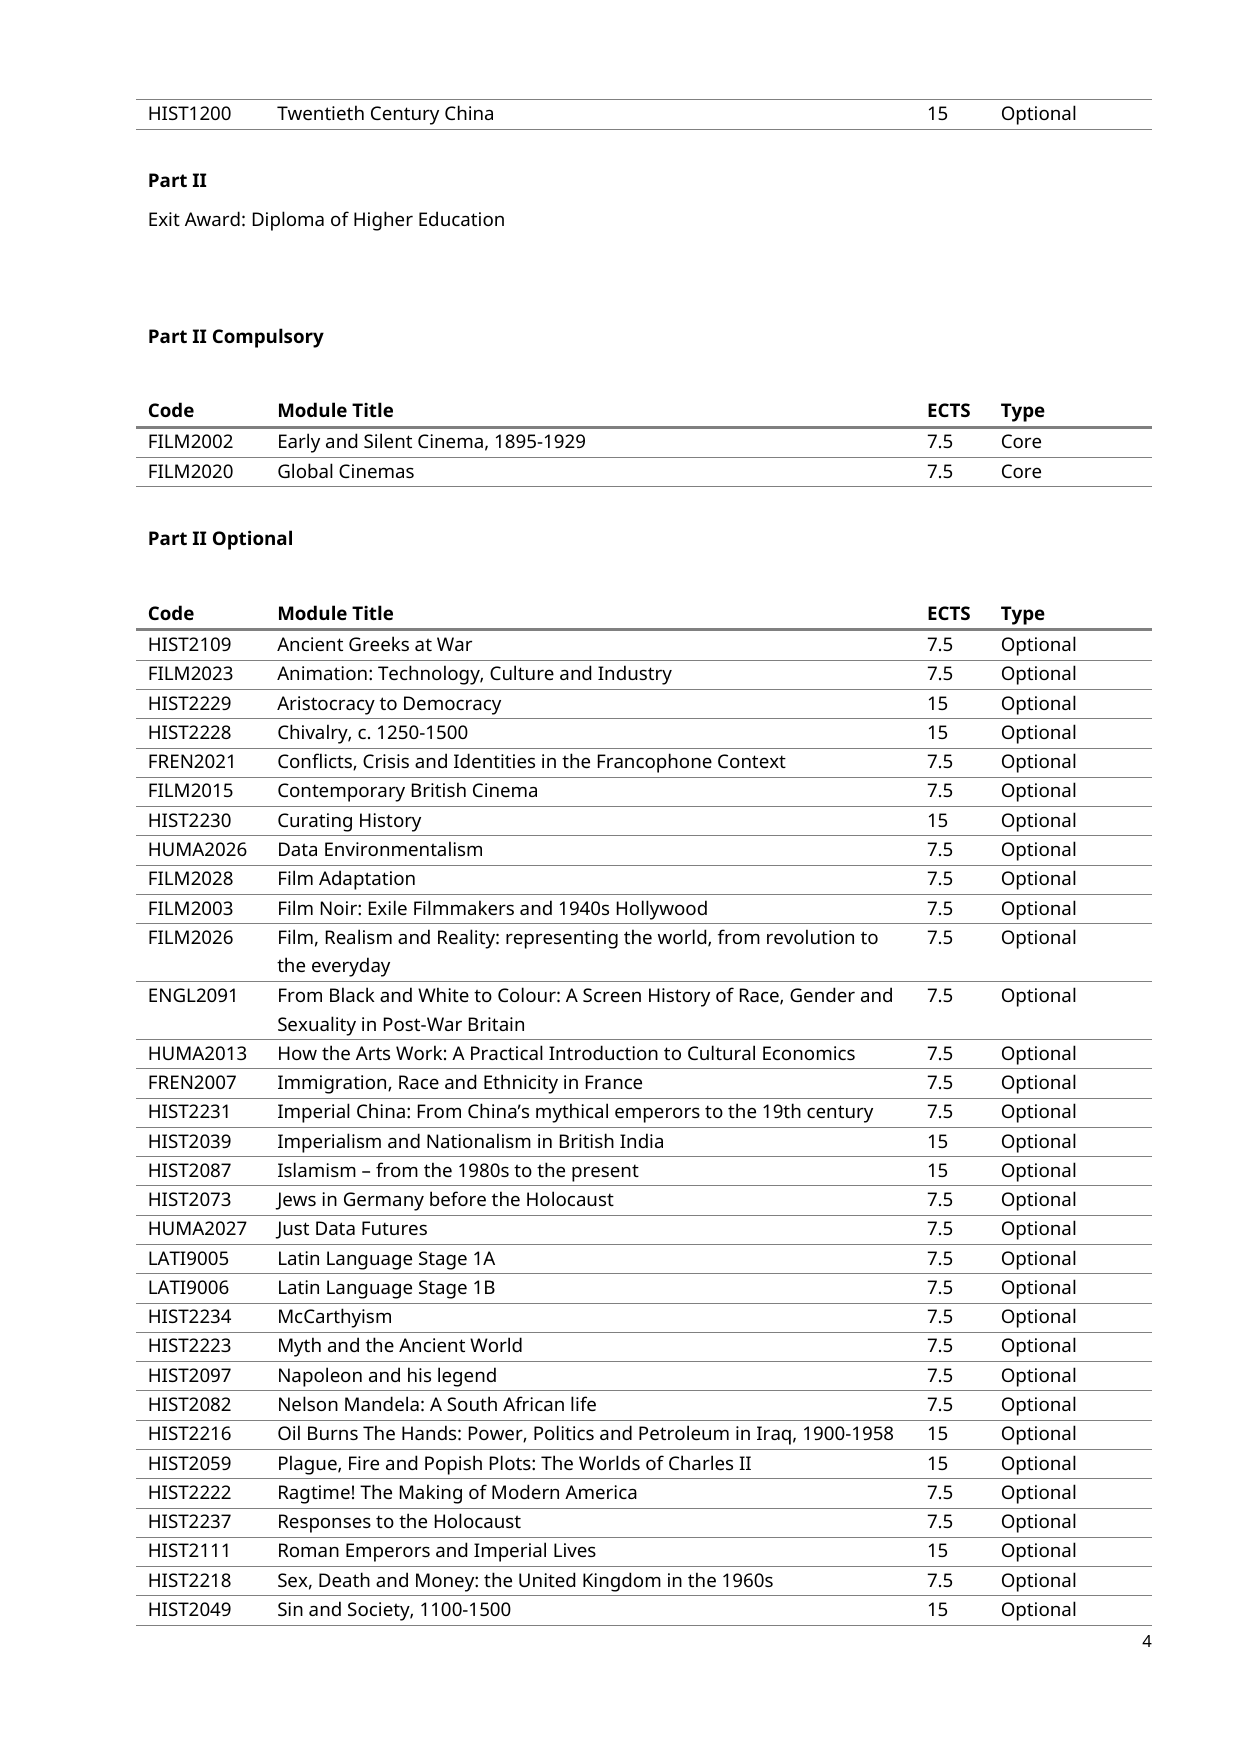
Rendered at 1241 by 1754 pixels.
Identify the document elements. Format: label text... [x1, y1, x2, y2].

table_cell 7.5 [916, 1040, 989, 1068]
table_cell Optional [989, 631, 1152, 659]
table_cell Curating History [266, 807, 916, 835]
table_cell 15 [916, 690, 989, 718]
table_cell Aristocracy to Democracy [266, 690, 916, 718]
table_cell Optional [989, 1450, 1152, 1478]
table_cell FILM2020 [136, 458, 266, 486]
table_cell How the Arts Work: A Practical Introduction to Cultural Economics [266, 1040, 916, 1068]
table_cell ECTS [916, 398, 989, 426]
table_cell HIST1200 [136, 100, 266, 128]
table_cell Optional [989, 1509, 1152, 1537]
table_cell Just Data Futures [266, 1216, 916, 1244]
table_cell Optional [989, 100, 1152, 128]
table_cell Optional [989, 1596, 1152, 1624]
table_cell Optional [989, 866, 1152, 894]
table_cell Optional [989, 1538, 1152, 1566]
table_cell HIST2049 [136, 1596, 266, 1624]
table_cell Optional [989, 836, 1152, 864]
table_cell Optional [989, 1479, 1152, 1507]
table_cell Optional [989, 778, 1152, 806]
table_cell HIST2082 [136, 1391, 266, 1419]
table_cell 15 [916, 100, 989, 128]
table_cell Jews in Germany before the Holocaust [266, 1186, 916, 1215]
table_cell Napoleon and his legend [266, 1362, 916, 1390]
table_cell 15 [916, 1596, 989, 1624]
table_cell HIST2229 [136, 690, 266, 718]
table_cell Sex, Death and Money: the United Kingdom in the 1960s [266, 1567, 916, 1595]
table_cell HUMA2013 [136, 1040, 266, 1068]
table_cell HIST2216 [136, 1421, 266, 1449]
table_cell Responses to the Holocaust [266, 1509, 916, 1537]
table_cell HIST2228 [136, 719, 266, 747]
table_cell Chivalry, c. 1250-1500 [266, 719, 916, 747]
table_cell 7.5 [916, 1099, 989, 1127]
table_cell HIST2111 [136, 1538, 266, 1566]
table_cell Sin and Society, 1100-1500 [266, 1596, 916, 1624]
table_cell Optional [989, 1040, 1152, 1068]
table_cell 7.5 [916, 1333, 989, 1361]
table_cell 7.5 [916, 1186, 989, 1215]
table_cell Immigration, Race and Ethnicity in France [266, 1069, 916, 1098]
table_cell 7.5 [916, 1391, 989, 1419]
table_cell Ragtime! The Making of Modern America [266, 1479, 916, 1507]
table_cell ENGL2091 [136, 982, 266, 1039]
table_cell Module Title [266, 600, 916, 628]
table_cell 7.5 [916, 1567, 989, 1595]
table_cell Core [989, 429, 1152, 457]
table_cell 7.5 [916, 778, 989, 806]
table_cell Optional [989, 1567, 1152, 1595]
table_cell HIST2230 [136, 807, 266, 835]
table_cell Global Cinemas [266, 458, 916, 486]
table_cell HIST2218 [136, 1567, 266, 1595]
table_cell HIST2234 [136, 1304, 266, 1332]
table_cell Type [989, 600, 1152, 628]
table_cell 7.5 [916, 1069, 989, 1098]
table_cell 7.5 [916, 1304, 989, 1332]
table_cell Imperial China: From China’s mythical emperors to the 19th century [266, 1099, 916, 1127]
table_cell Type [989, 398, 1152, 426]
table_cell Optional [989, 1216, 1152, 1244]
table_cell Optional [989, 924, 1152, 981]
table_cell Optional [989, 749, 1152, 777]
table_cell Early and Silent Cinema, 1895-1929 [266, 429, 916, 457]
table_cell FILM2015 [136, 778, 266, 806]
table_cell HIST2087 [136, 1157, 266, 1185]
table_cell HUMA2027 [136, 1216, 266, 1244]
table_cell HIST2109 [136, 631, 266, 659]
table_cell 7.5 [916, 1362, 989, 1390]
table_cell Latin Language Stage 1B [266, 1274, 916, 1302]
table_cell McCarthyism [266, 1304, 916, 1332]
table_cell Islamism – from the 1980s to the present [266, 1157, 916, 1185]
table_cell Film, Realism and Reality: representing the world, from revolution to the everyday [266, 924, 916, 981]
table_cell 7.5 [916, 836, 989, 864]
table_cell Imperialism and Nationalism in British India [266, 1128, 916, 1156]
table_cell 7.5 [916, 924, 989, 981]
table_cell Twentieth Century China [266, 100, 916, 128]
table_cell 15 [916, 1128, 989, 1156]
table_cell Core [989, 458, 1152, 486]
table_cell Optional [989, 1245, 1152, 1273]
table_cell Code [136, 398, 266, 426]
table_cell 7.5 [916, 982, 989, 1039]
table_cell LATI9005 [136, 1245, 266, 1273]
table_cell Part II Exit Award: Diploma of Higher Education [136, 130, 1152, 285]
table_cell 15 [916, 719, 989, 747]
table_cell 7.5 [916, 866, 989, 894]
table_cell Film Adaptation [266, 866, 916, 894]
table_cell LATI9006 [136, 1274, 266, 1302]
table_cell Optional [989, 895, 1152, 923]
table_cell 7.5 [916, 895, 989, 923]
table_cell Optional [989, 1157, 1152, 1185]
table_cell Ancient Greeks at War [266, 631, 916, 659]
table_cell Myth and the Ancient World [266, 1333, 916, 1361]
table_cell Optional [989, 661, 1152, 689]
table_cell Optional [989, 1421, 1152, 1449]
table_cell Optional [989, 719, 1152, 747]
table_cell 15 [916, 807, 989, 835]
table_cell HIST2223 [136, 1333, 266, 1361]
table_cell Optional [989, 1362, 1152, 1390]
table_cell HIST2231 [136, 1099, 266, 1127]
table_cell Optional [989, 982, 1152, 1039]
table_cell HIST2039 [136, 1128, 266, 1156]
table_cell FREN2007 [136, 1069, 266, 1098]
table_cell FILM2023 [136, 661, 266, 689]
table_cell 7.5 [916, 1509, 989, 1537]
table_cell 7.5 [916, 1479, 989, 1507]
table_cell From Black and White to Colour: A Screen History of Race, Gender and Sexuality in Post-War Britain [266, 982, 916, 1039]
table_cell 7.5 [916, 631, 989, 659]
table_cell FILM2026 [136, 924, 266, 981]
table_cell Optional [989, 690, 1152, 718]
table_cell 7.5 [916, 1245, 989, 1273]
table_cell Code [136, 600, 266, 628]
table_cell FILM2003 [136, 895, 266, 923]
table_cell Optional [989, 1099, 1152, 1127]
table_cell Optional [989, 1391, 1152, 1419]
table_cell Optional [989, 1186, 1152, 1215]
table_cell Data Environmentalism [266, 836, 916, 864]
table_cell Part II Optional [136, 487, 1152, 600]
table_cell ECTS [916, 600, 989, 628]
table_cell 7.5 [916, 429, 989, 457]
table_cell HIST2237 [136, 1509, 266, 1537]
table_cell HIST2097 [136, 1362, 266, 1390]
table_cell FILM2028 [136, 866, 266, 894]
table_cell 15 [916, 1157, 989, 1185]
table_cell Module Title [266, 398, 916, 426]
table_cell 7.5 [916, 458, 989, 486]
table_cell 7.5 [916, 1274, 989, 1302]
table_cell 7.5 [916, 1216, 989, 1244]
table_cell 7.5 [916, 661, 989, 689]
table_cell Roman Emperors and Imperial Lives [266, 1538, 916, 1566]
table_cell Optional [989, 1333, 1152, 1361]
table_cell Optional [989, 1069, 1152, 1098]
table_cell Conflicts, Crisis and Identities in the Francophone Context [266, 749, 916, 777]
table_cell Nelson Mandela: A South African life [266, 1391, 916, 1419]
table_cell Oil Burns The Hands: Power, Politics and Petroleum in Iraq, 1900-1958 [266, 1421, 916, 1449]
table_cell 15 [916, 1538, 989, 1566]
table_cell FILM2002 [136, 429, 266, 457]
table_cell HUMA2026 [136, 836, 266, 864]
table_cell Plague, Fire and Popish Plots: The Worlds of Charles II [266, 1450, 916, 1478]
table_cell Contemporary British Cinema [266, 778, 916, 806]
table_cell Film Noir: Exile Filmmakers and 1940s Hollywood [266, 895, 916, 923]
table_cell FREN2021 [136, 749, 266, 777]
table_cell Animation: Technology, Culture and Industry [266, 661, 916, 689]
table_cell HIST2073 [136, 1186, 266, 1215]
table_cell Optional [989, 807, 1152, 835]
table_cell 7.5 [916, 749, 989, 777]
table_cell Optional [989, 1128, 1152, 1156]
table_cell 15 [916, 1421, 989, 1449]
table_cell Part II Compulsory [136, 285, 1152, 397]
table_cell 15 [916, 1450, 989, 1478]
table_cell HIST2059 [136, 1450, 266, 1478]
table_cell Optional [989, 1304, 1152, 1332]
table_cell Latin Language Stage 1A [266, 1245, 916, 1273]
table_cell HIST2222 [136, 1479, 266, 1507]
table_cell Optional [989, 1274, 1152, 1302]
